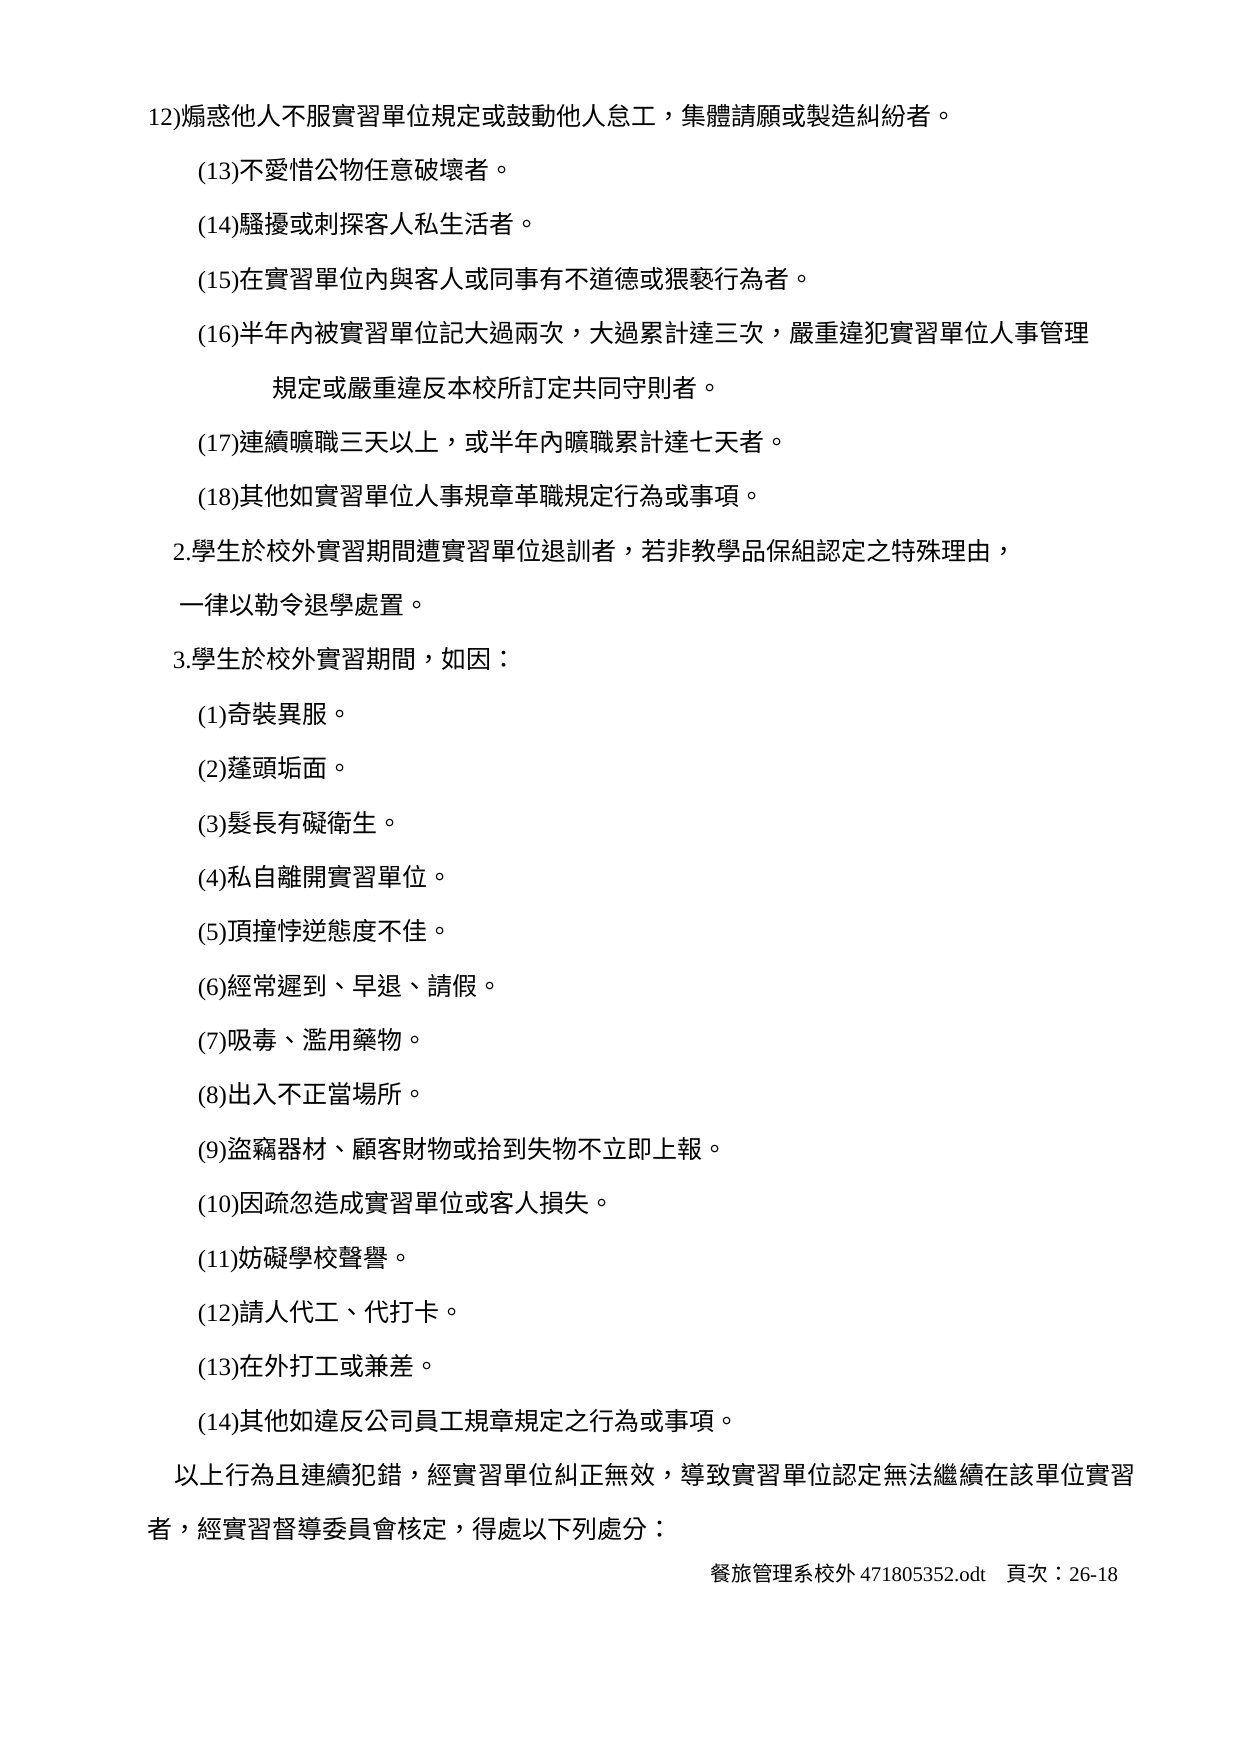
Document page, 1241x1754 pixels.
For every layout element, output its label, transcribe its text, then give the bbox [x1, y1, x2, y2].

text (12)請人代工、代打卡。 [148, 1292, 1137, 1329]
text (4)私自離開實習單位。 [148, 857, 1137, 894]
text (14)騷擾或刺探客人私生活者。 [148, 205, 1137, 241]
text (10)因疏忽造成實習單位或客人損失。 [148, 1184, 1137, 1220]
text 3.學生於校外實習期間，如因： [148, 640, 1137, 676]
text (13)在外打工或兼差。 [148, 1347, 1137, 1383]
text 一律以勒令退學處置。 [148, 586, 1137, 622]
text 以上行為且連續犯錯，經實習單位糾正無效，導致實習單位認定無法繼續在該單位實習者，經實習督導委員會核定，得處以下列處分： [148, 1456, 1137, 1546]
text (17)連續曠職三天以上，或半年內曠職累計達七天者。 [148, 422, 1137, 459]
text (11)妨礙學校聲譽。 [148, 1238, 1137, 1274]
text (6)經常遲到、早退、請假。 [148, 966, 1137, 1002]
text (16)半年內被實習單位記大過兩次，大過累計達三次，嚴重違犯實習單位人事管理 [148, 314, 1137, 350]
text (14)其他如違反公司員工規章規定之行為或事項。 [148, 1401, 1137, 1437]
text (13)不愛惜公物任意破壞者。 [148, 151, 1137, 187]
text 12)煽惑他人不服實習單位規定或鼓動他人怠工，集體請願或製造糾紛者。 [148, 96, 1137, 132]
text (7)吸毒、濫用藥物。 [148, 1021, 1137, 1057]
text (8)出入不正當場所。 [148, 1075, 1137, 1111]
text 2.學生於校外實習期間遭實習單位退訓者，若非教學品保組認定之特殊理由， [148, 531, 1137, 567]
text (5)頂撞悖逆態度不佳。 [148, 912, 1137, 948]
text (1)奇裝異服。 [148, 694, 1137, 731]
text 規定或嚴重違反本校所訂定共同守則者。 [148, 368, 1137, 404]
text (9)盜竊器材、顧客財物或拾到失物不立即上報。 [148, 1129, 1137, 1166]
text (18)其他如實習單位人事規章革職規定行為或事項。 [148, 477, 1137, 513]
text (15)在實習單位內與客人或同事有不道德或猥褻行為者。 [148, 259, 1137, 296]
text (3)髮長有礙衛生。 [148, 803, 1137, 839]
text (2)蓬頭垢面。 [148, 749, 1137, 785]
